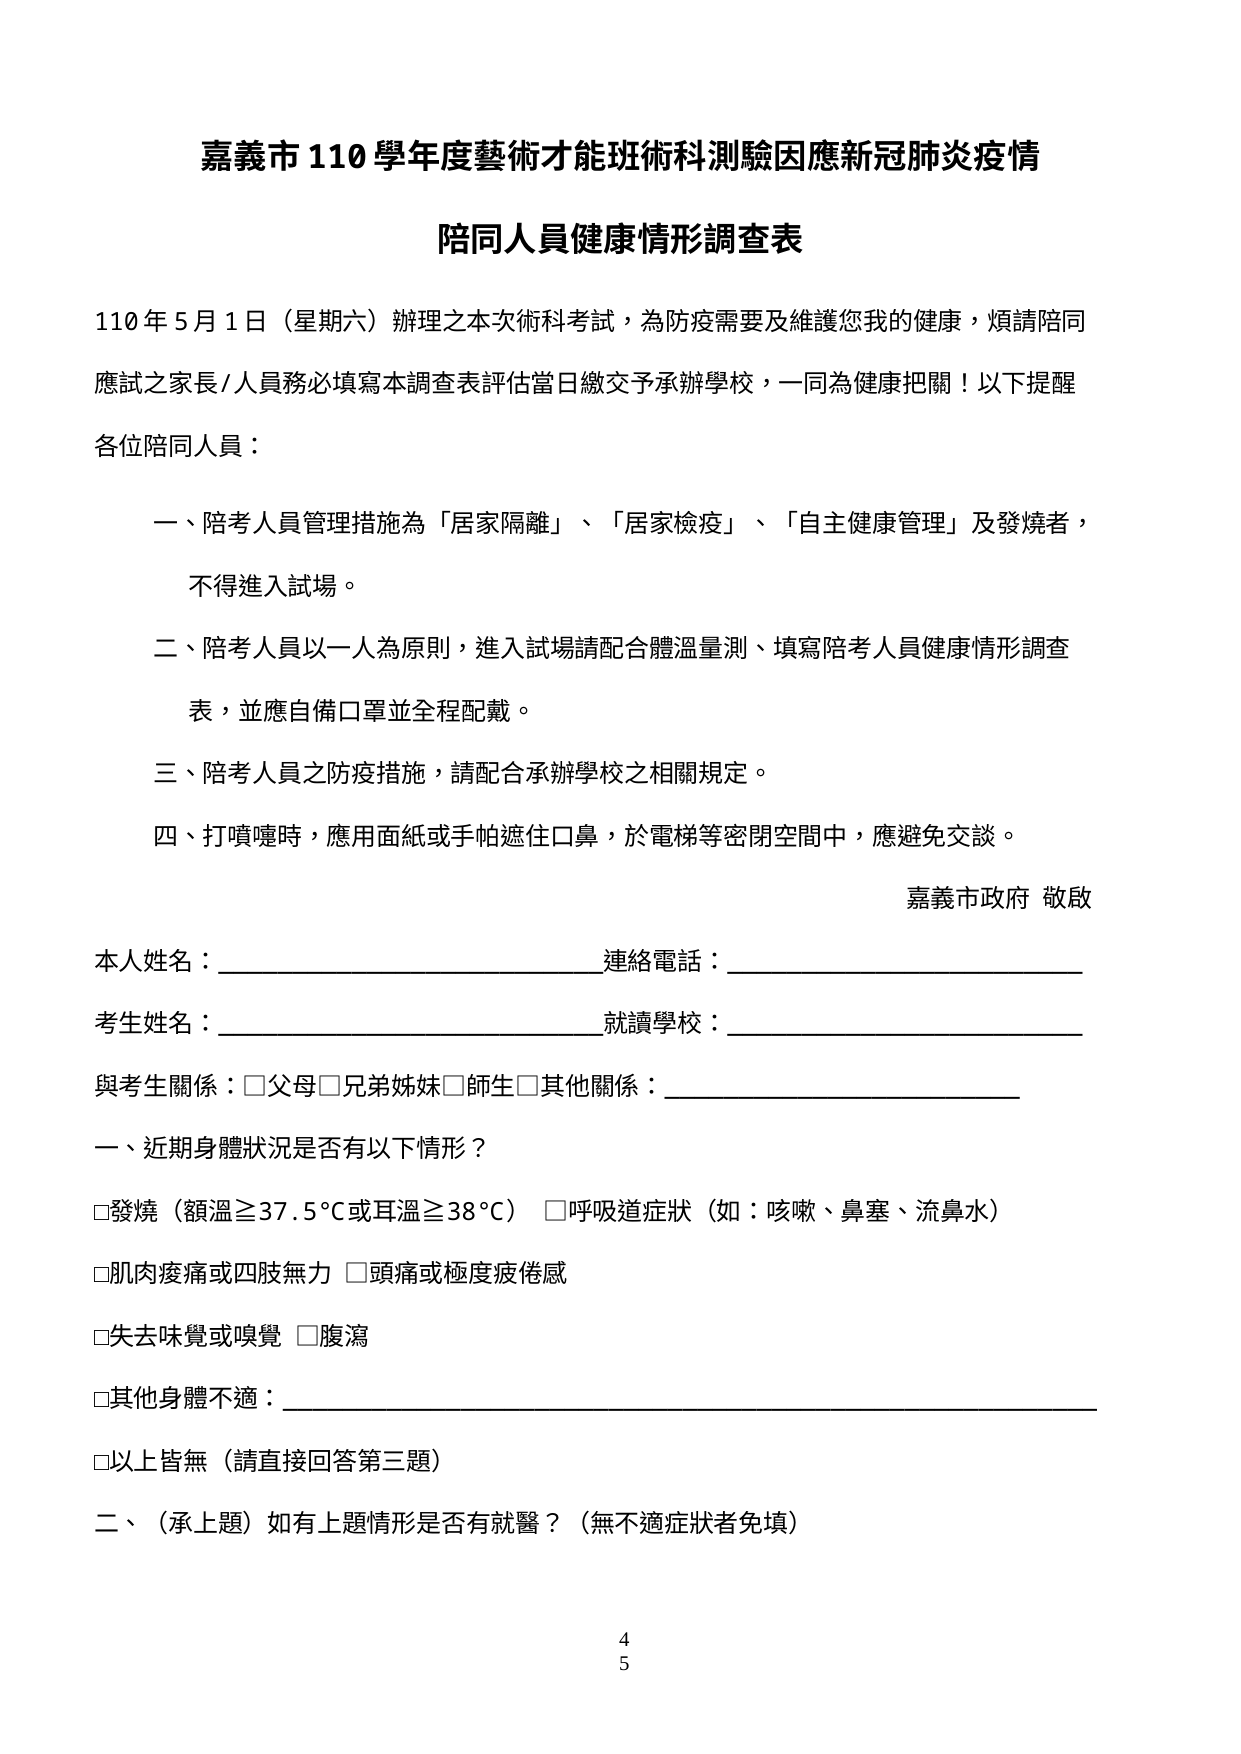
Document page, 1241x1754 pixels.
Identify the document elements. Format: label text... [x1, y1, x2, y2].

text □失去味覺或嗅覺 □腹瀉 [94, 1293, 1146, 1355]
text 二、（承上題）如有上題情形是否有就醫？（無不適症狀者免填） [94, 1480, 1146, 1543]
text 嘉義市政府 敬啟 [94, 855, 1092, 918]
text 四、打噴嚏時，應用面紙或手帕遮住口鼻，於電梯等密閉空間中，應避免交談。 [153, 793, 1093, 855]
text □其他身體不適：_______________________________________________________ [94, 1355, 1146, 1418]
text □發燒（額溫≧37.5℃或耳溫≧38℃） □呼吸道症狀（如：咳嗽、鼻塞、流鼻水） [94, 1168, 1164, 1230]
text 110年5月1日（星期六）辦理之本次術科考試，為防疫需要及維護您我的健康，煩請陪同應試之家長/人員務必填寫本調查表評估當日繳交予承辦學校，一同為健康把關！以下提醒各位陪同人員： [94, 278, 1092, 465]
text 二、陪考人員以一人為原則，進入試場請配合體溫量測、填寫陪考人員健康情形調查表，並應自備口罩並全程配戴。 [153, 605, 1093, 730]
text 本人姓名：__________________________連絡電話：________________________ [94, 918, 1146, 980]
text □以上皆無（請直接回答第三題） [94, 1418, 1146, 1480]
text □肌肉痠痛或四肢無力 □頭痛或極度疲倦感 [94, 1230, 1146, 1293]
text 陪同人員健康情形調查表 [94, 195, 1146, 258]
text 嘉義市110學年度藝術才能班術科測驗因應新冠肺炎疫情 [94, 112, 1146, 174]
text 一、陪考人員管理措施為「居家隔離」、「居家檢疫」、「自主健康管理」及發燒者，不得進入試場。 [153, 480, 1093, 605]
text 一、近期身體狀況是否有以下情形？ [94, 1105, 1146, 1168]
text 考生姓名：__________________________就讀學校：________________________ [94, 980, 1146, 1043]
text 與考生關係：□父母□兄弟姊妹□師生□其他關係：________________________ [94, 1043, 1146, 1105]
text 三、陪考人員之防疫措施，請配合承辦學校之相關規定。 [153, 730, 1093, 793]
